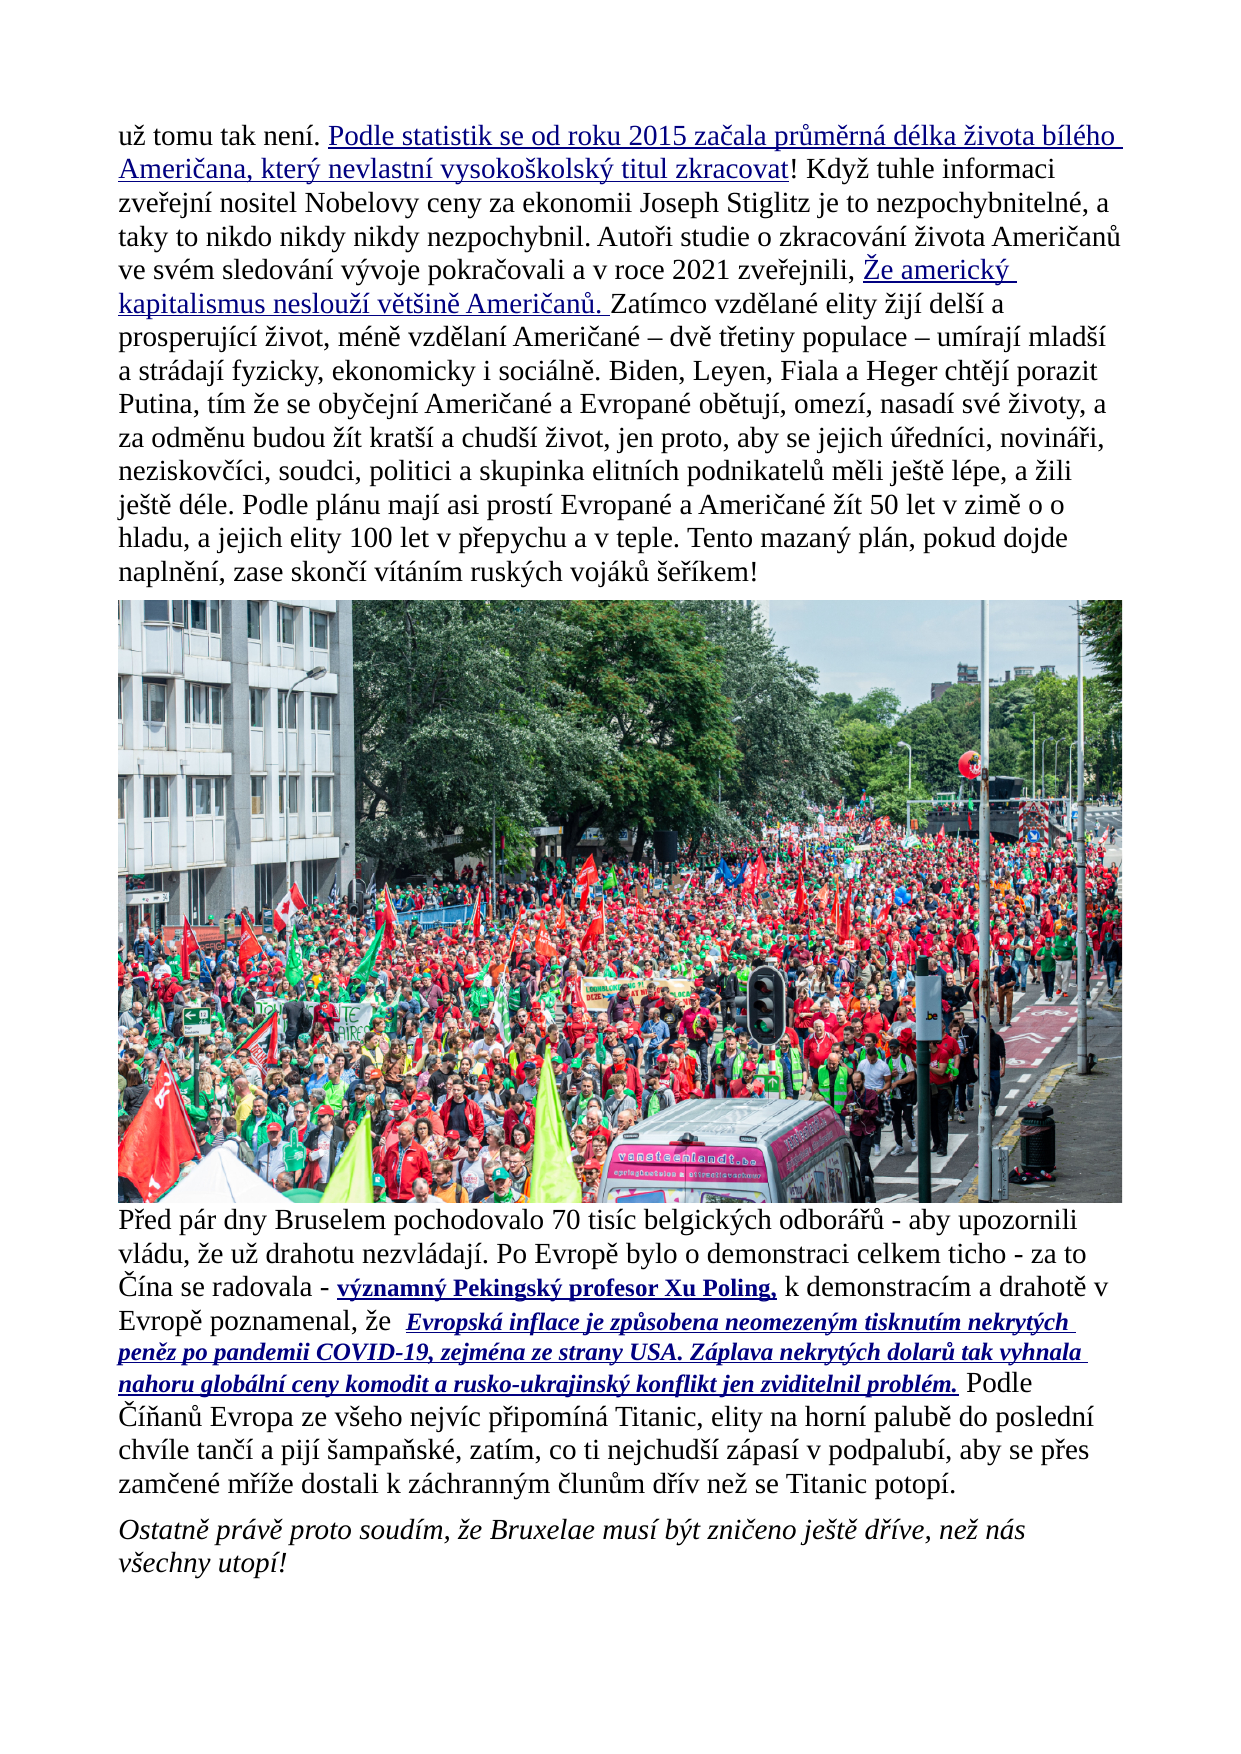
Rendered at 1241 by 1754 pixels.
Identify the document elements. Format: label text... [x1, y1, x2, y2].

text Ostatně právě proto soudím, že Bruxelae musí být zničeno ještě dříve, než nás všechny utopí! [118, 1512, 1122, 1579]
text už tomu tak není. Podle statistik se od roku 2015 začala průměrná délka života bílého Američana, který nevlastní vysokoškolský titul zkracovat! Když tuhle informaci zveřejní nositel Nobelovy ceny za ekonomii Joseph Stiglitz je to nezpochybnitelné, a taky to nikdo nikdy nikdy nezpochybnil. Autoři studie o zkracování života Američanů ve svém sledování vývoje pokračovali a v roce 2021 zveřejnili, Že americký kapitalismus neslouží většině Američanů. Zatímco vzdělané elity žijí delší a prosperující život, méně vzdělaní Američané – dvě třetiny populace – umírají mladší a strádají fyzicky, ekonomicky i sociálně. Biden, Leyen, Fiala a Heger chtějí porazit Putina, tím že se obyčejní Američané a Evropané obětují, omezí, nasadí své životy, a za odměnu budou žít kratší a chudší život, jen proto, aby se jejich úředníci, novináři, neziskovčíci, soudci, politici a skupinka elitních podnikatelů měli ještě lépe, a žili ještě déle. Podle plánu mají asi prostí Evropané a Američané žít 50 let v zimě o o hladu, a jejich elity 100 let v přepychu a v teple. Tento mazaný plán, pokud dojde naplnění, zase skončí vítáním ruských vojáků šeříkem! [118, 118, 1122, 588]
text Před pár dny Bruselem pochodovalo 70 tisíc belgických odborářů - aby upozornili vládu, že už drahotu nezvládají. Po Evropě bylo o demonstraci celkem ticho - za to Čína se radovala - významný Pekingský profesor Xu Poling, k demonstracím a drahotě v Evropě poznamenal, že Evropská inflace je způsobena neomezeným tisknutím nekrytých peněz po pandemii COVID-19, zejména ze strany USA. Záplava nekrytých dolarů tak vyhnala nahoru globální ceny komodit a rusko-ukrajinský konflikt jen zviditelnil problém. Podle Číňanů Evropa ze všeho nejvíc připomíná Titanic, elity na horní palubě do poslední chvíle tančí a pijí šampaňské, zatím, co ti nejchudší zápasí v podpalubí, aby se přes zamčené mříže dostali k záchranným člunům dřív než se Titanic potopí. [118, 1203, 1122, 1499]
picture [118, 600, 1123, 1203]
